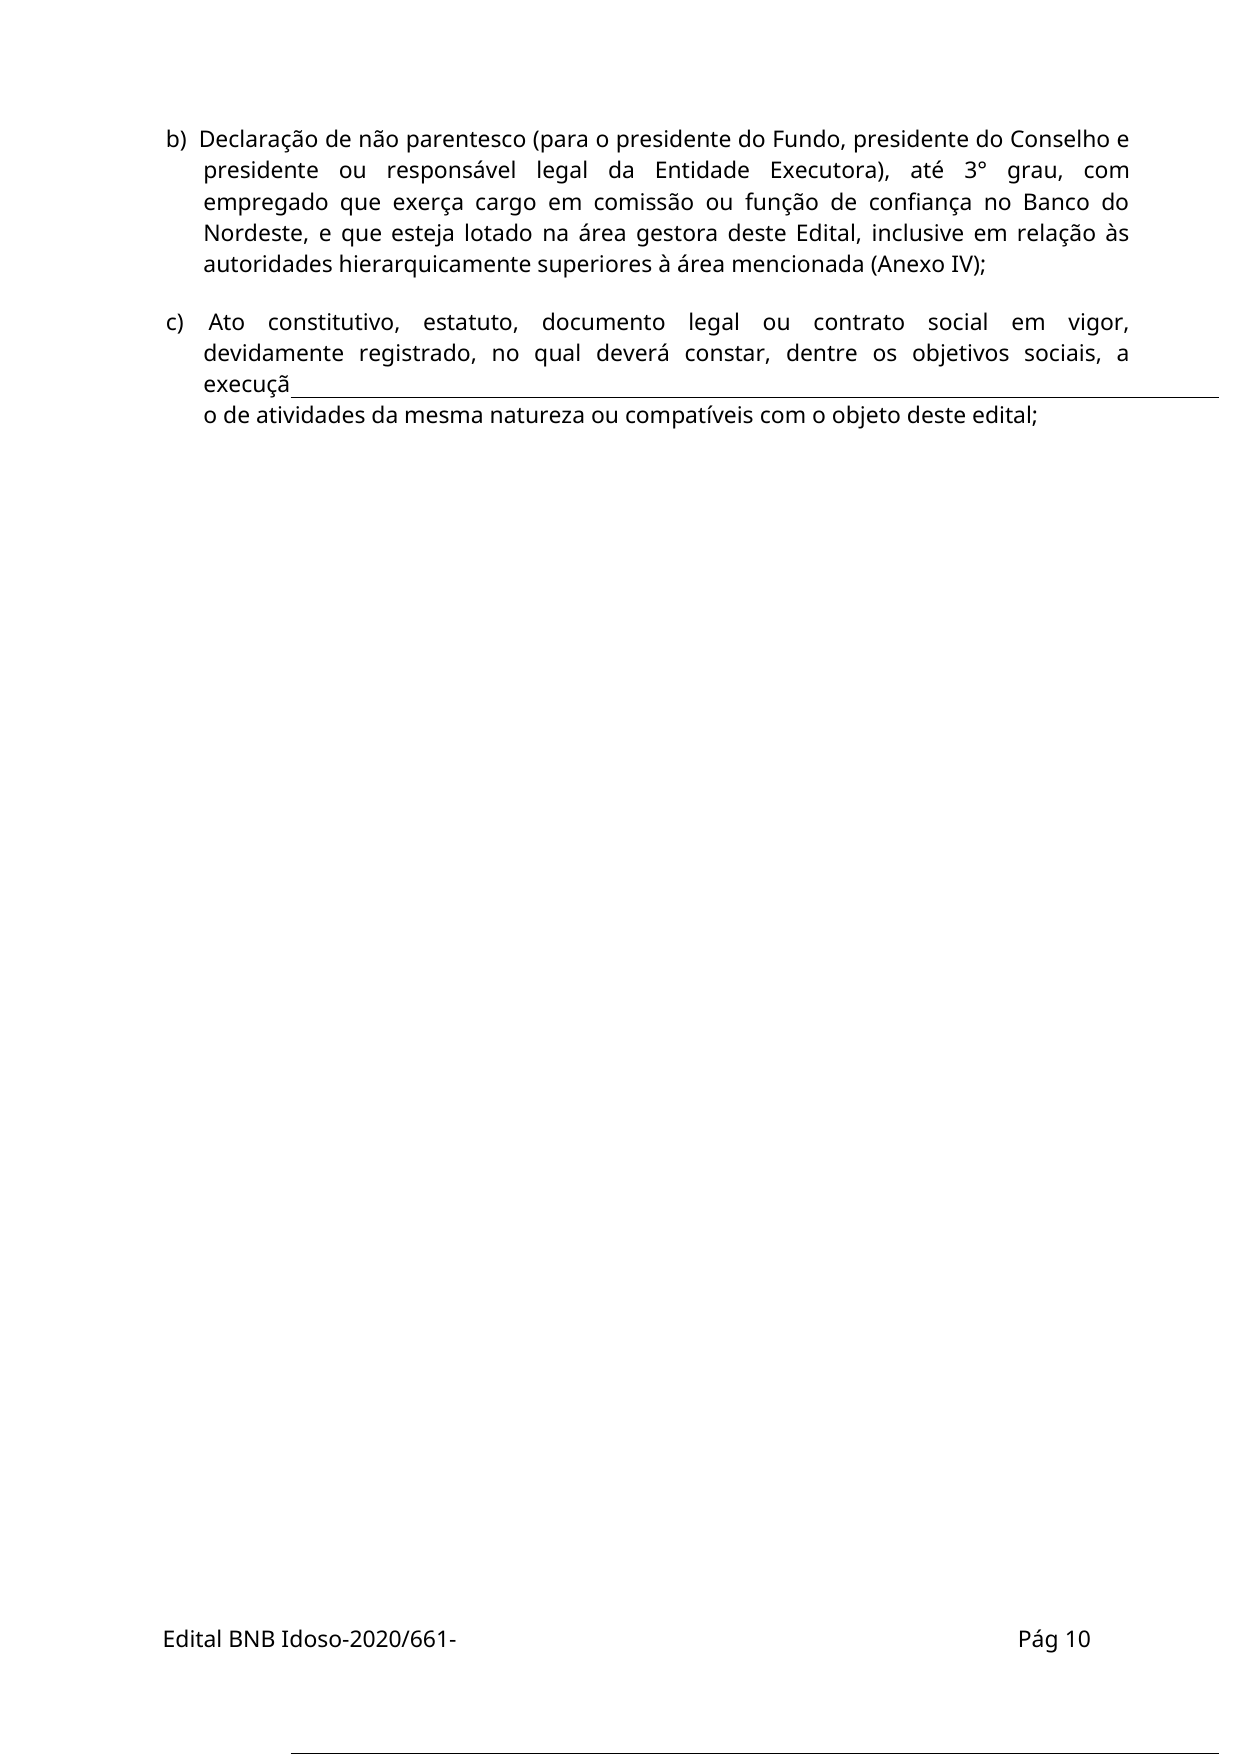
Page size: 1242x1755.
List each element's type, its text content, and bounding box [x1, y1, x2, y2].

text b) Declaração de não parentesco (para o presidente do Fundo, presidente do Conselho e presidente ou responsável legal da Entidade Executora), até 3° grau, com empregado que exerça cargo em comissão ou função de confiança no Banco do Nordeste, e que esteja lotado na área gestora deste Edital, inclusive em relação às autoridades hierarquicamente superiores à área mencionada (Anexo IV); [166, 123, 1130, 279]
text c) Ato constitutivo, estatuto, documento legal ou contrato social em vigor, devidamente registrado, no qual deverá constar, dentre os objetivos sociais, a execução de atividades da mesma natureza ou compatíveis com o objeto deste edital; [166, 306, 1129, 431]
